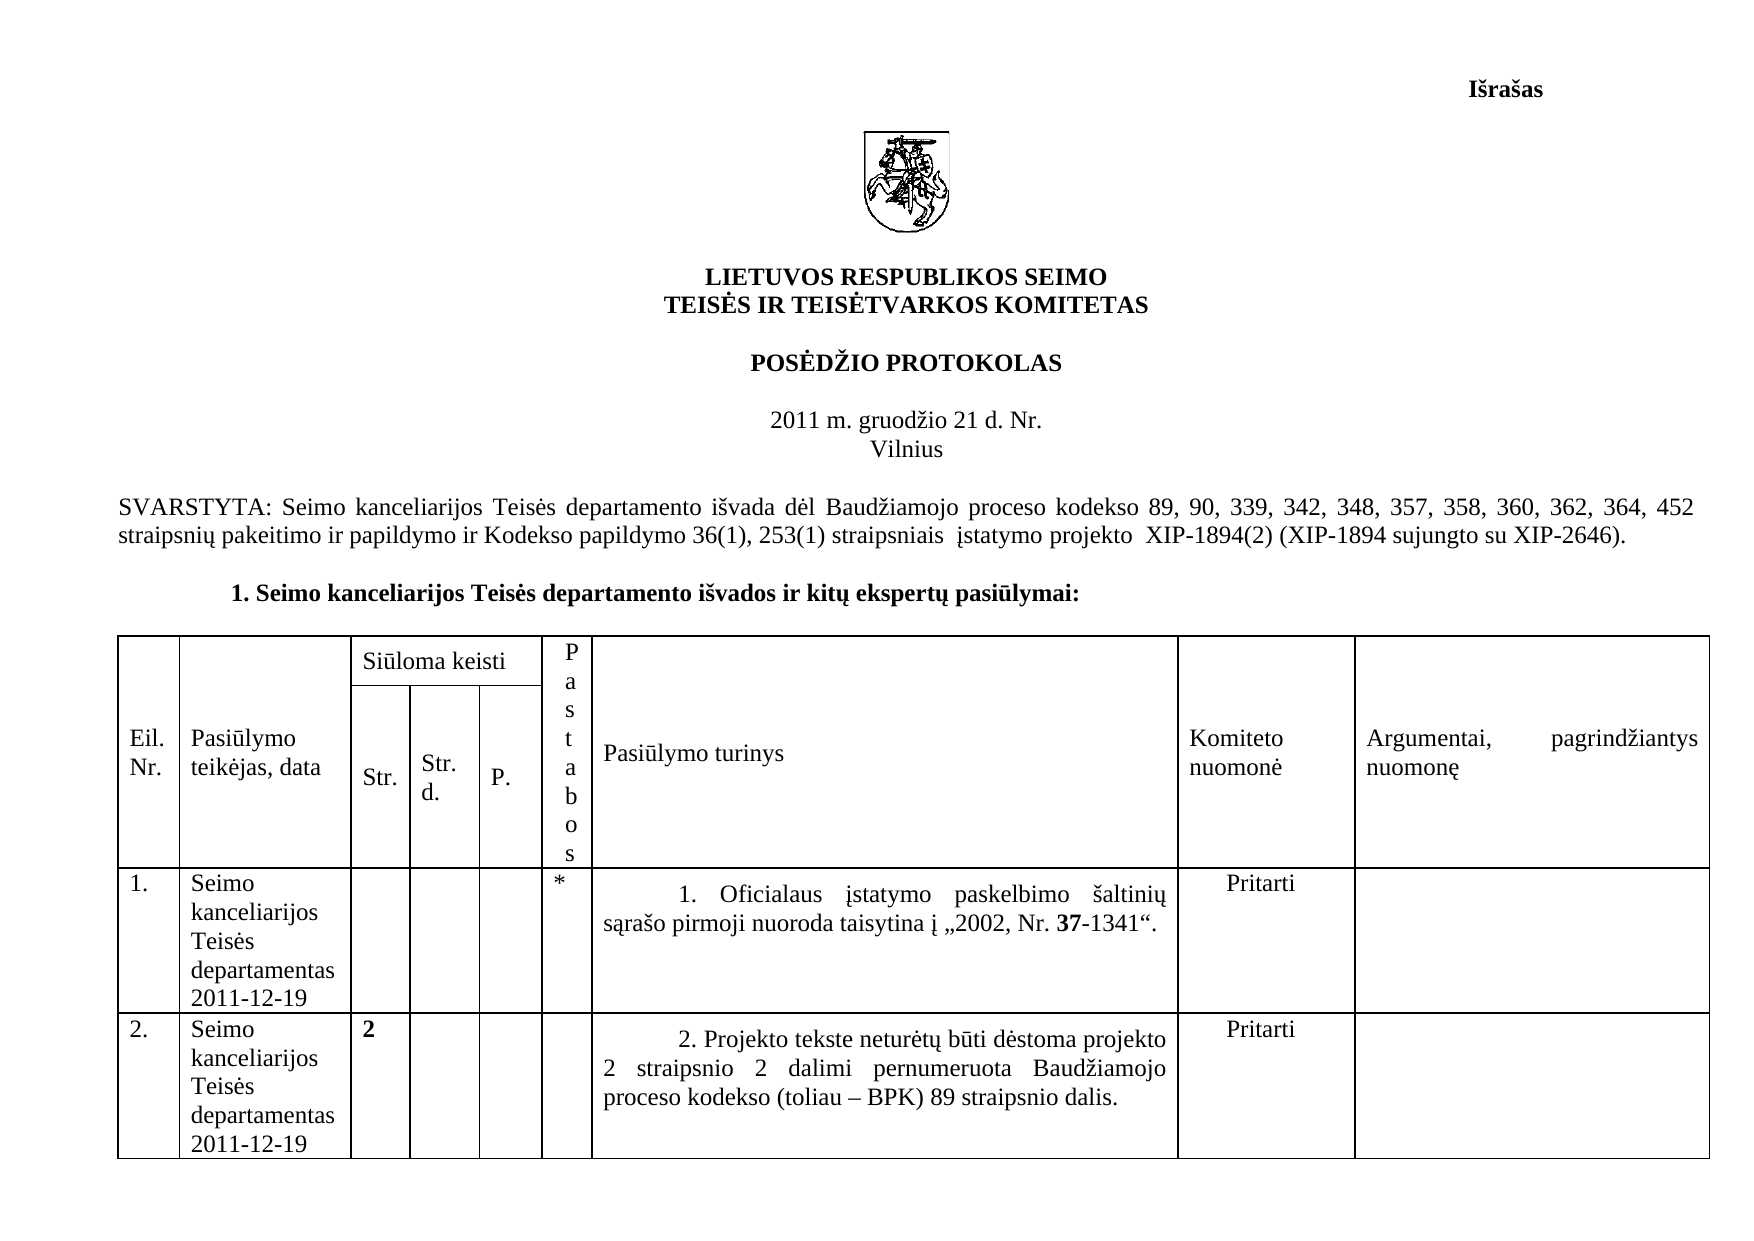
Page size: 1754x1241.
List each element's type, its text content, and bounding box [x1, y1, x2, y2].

table_cell P. [480, 686, 541, 867]
text TEISĖS IR TEISĖTVARKOS komitetas [118, 290, 1694, 319]
table_cell * [543, 869, 591, 1012]
table_header Pasiūlymo turinys [593, 637, 1177, 867]
table_cell Seimo kanceliarijos Teisės departamentas 2011-12-19 [180, 1014, 350, 1158]
table_cell [480, 869, 541, 1012]
text SVARSTYTA: Seimo kanceliarijos Teisės departamento išvada dėl Baudžiamojo proceso kodekso 89, 90, 339, 342, 348, 357, 358, 360, 362, 364, 452 straipsnių pakeitimo ir papildymo ir Kodekso papildymo 36(1), 253(1) straipsniais įstatymo projekto XIP-1894(2) (XIP-1894 sujungto su XIP-2646). [118, 492, 1694, 549]
table_header Siūloma keisti [352, 637, 541, 684]
table_cell Pritarti [1179, 869, 1354, 1012]
table_cell Pritarti [1179, 1014, 1354, 1158]
table_cell Seimo kanceliarijos Teisės departamentas 2011-12-19 [180, 869, 350, 1012]
text LIETUVOS RESPUBLIKOS SEIMO [118, 262, 1694, 290]
table_cell 2. [119, 1014, 179, 1158]
table_cell 2. Projekto tekste neturėtų būti dėstoma projekto 2 straipsnio 2 dalimi pernumeruota Baudžiamojo proceso kodekso (toliau – BPK) 89 straipsnio dalis. [593, 1014, 1177, 1158]
text 2011 m. gruodžio 21 d. Nr. [118, 405, 1694, 434]
table_cell Str. d. [411, 686, 479, 867]
table_cell [352, 869, 409, 1012]
text 1. Seimo kanceliarijos Teisės departamento išvados ir kitų ekspertų pasiūlymai: [231, 578, 1694, 607]
table_header Eil. Nr. [119, 637, 179, 867]
table_cell Str. [352, 686, 409, 867]
table_header Komiteto nuomonė [1179, 637, 1354, 867]
table_cell [480, 1014, 541, 1158]
text Išrašas [1393, 74, 1694, 103]
table_header Pastabos [543, 637, 591, 867]
text Vilnius [118, 434, 1694, 463]
table_cell 2 [352, 1014, 409, 1158]
table_cell [543, 1014, 591, 1158]
table_cell [411, 1014, 479, 1158]
subtitle POSĖDŽIO PROTOKOLAS [118, 348, 1694, 377]
table_cell [411, 869, 479, 1012]
table_header Pasiūlymo teikėjas, data [180, 637, 350, 867]
table_header Argumentai, pagrindžiantys nuomonę [1356, 637, 1709, 867]
table_cell [1356, 869, 1709, 1012]
table_cell 1. [119, 869, 179, 1012]
table_cell [1356, 1014, 1709, 1158]
table_cell 1. Oficialaus įstatymo paskelbimo šaltinių sąrašo pirmoji nuoroda taisytina į „2002, Nr. 37-1341“. [593, 869, 1177, 1012]
